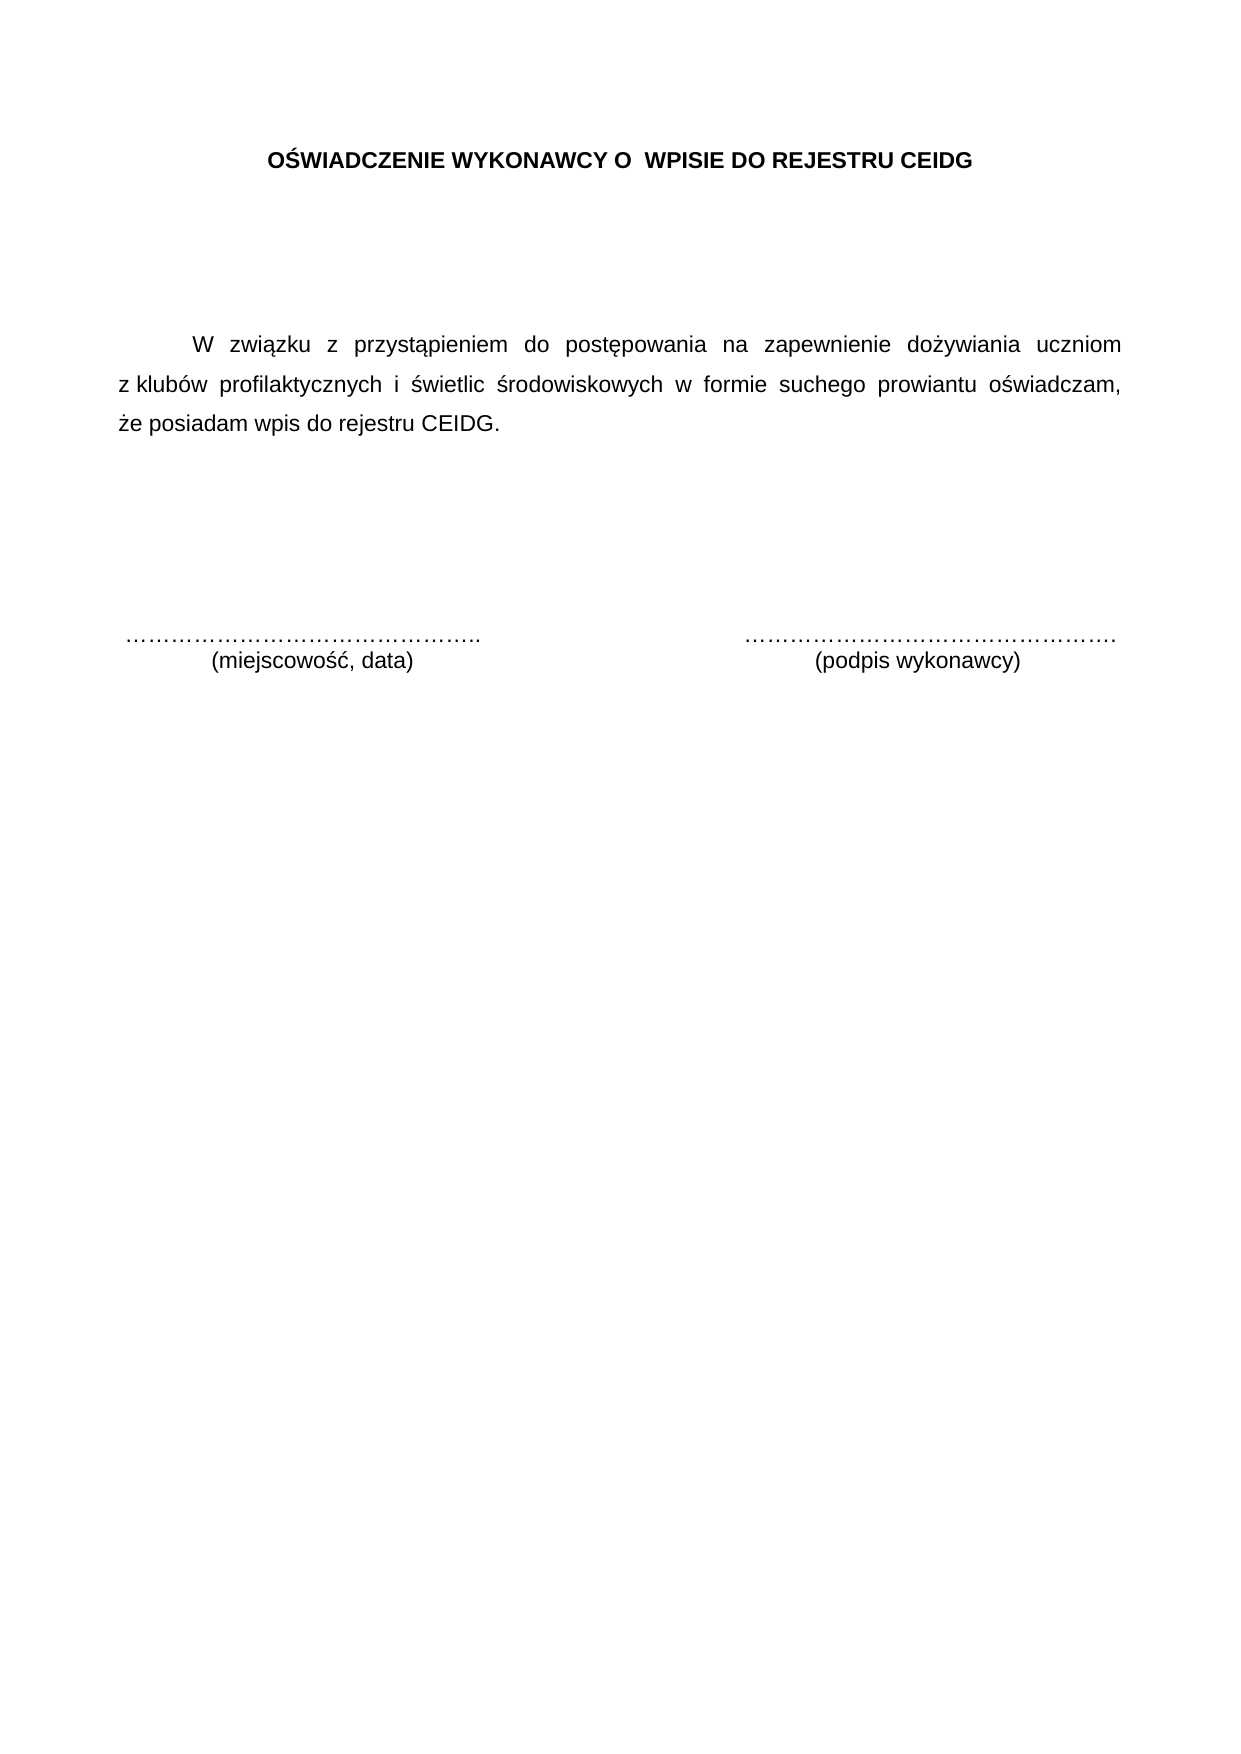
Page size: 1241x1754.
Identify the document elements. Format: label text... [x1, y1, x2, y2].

text ……………………………………….. …………………………………………. [118, 621, 1122, 647]
text (miejscowość, data) (podpis wykonawcy) [118, 647, 1122, 674]
text OŚWIADCZENIE WYKONAWCY O WPISIE DO REJESTRU CEIDG [118, 147, 1122, 173]
text W związku z przystąpieniem do postępowania na zapewnienie dożywiania uczniom z klubów profilaktycznych i świetlic środowiskowych w formie suchego prowiantu oświadczam, że posiadam wpis do rejestru CEIDG. [118, 331, 1122, 437]
